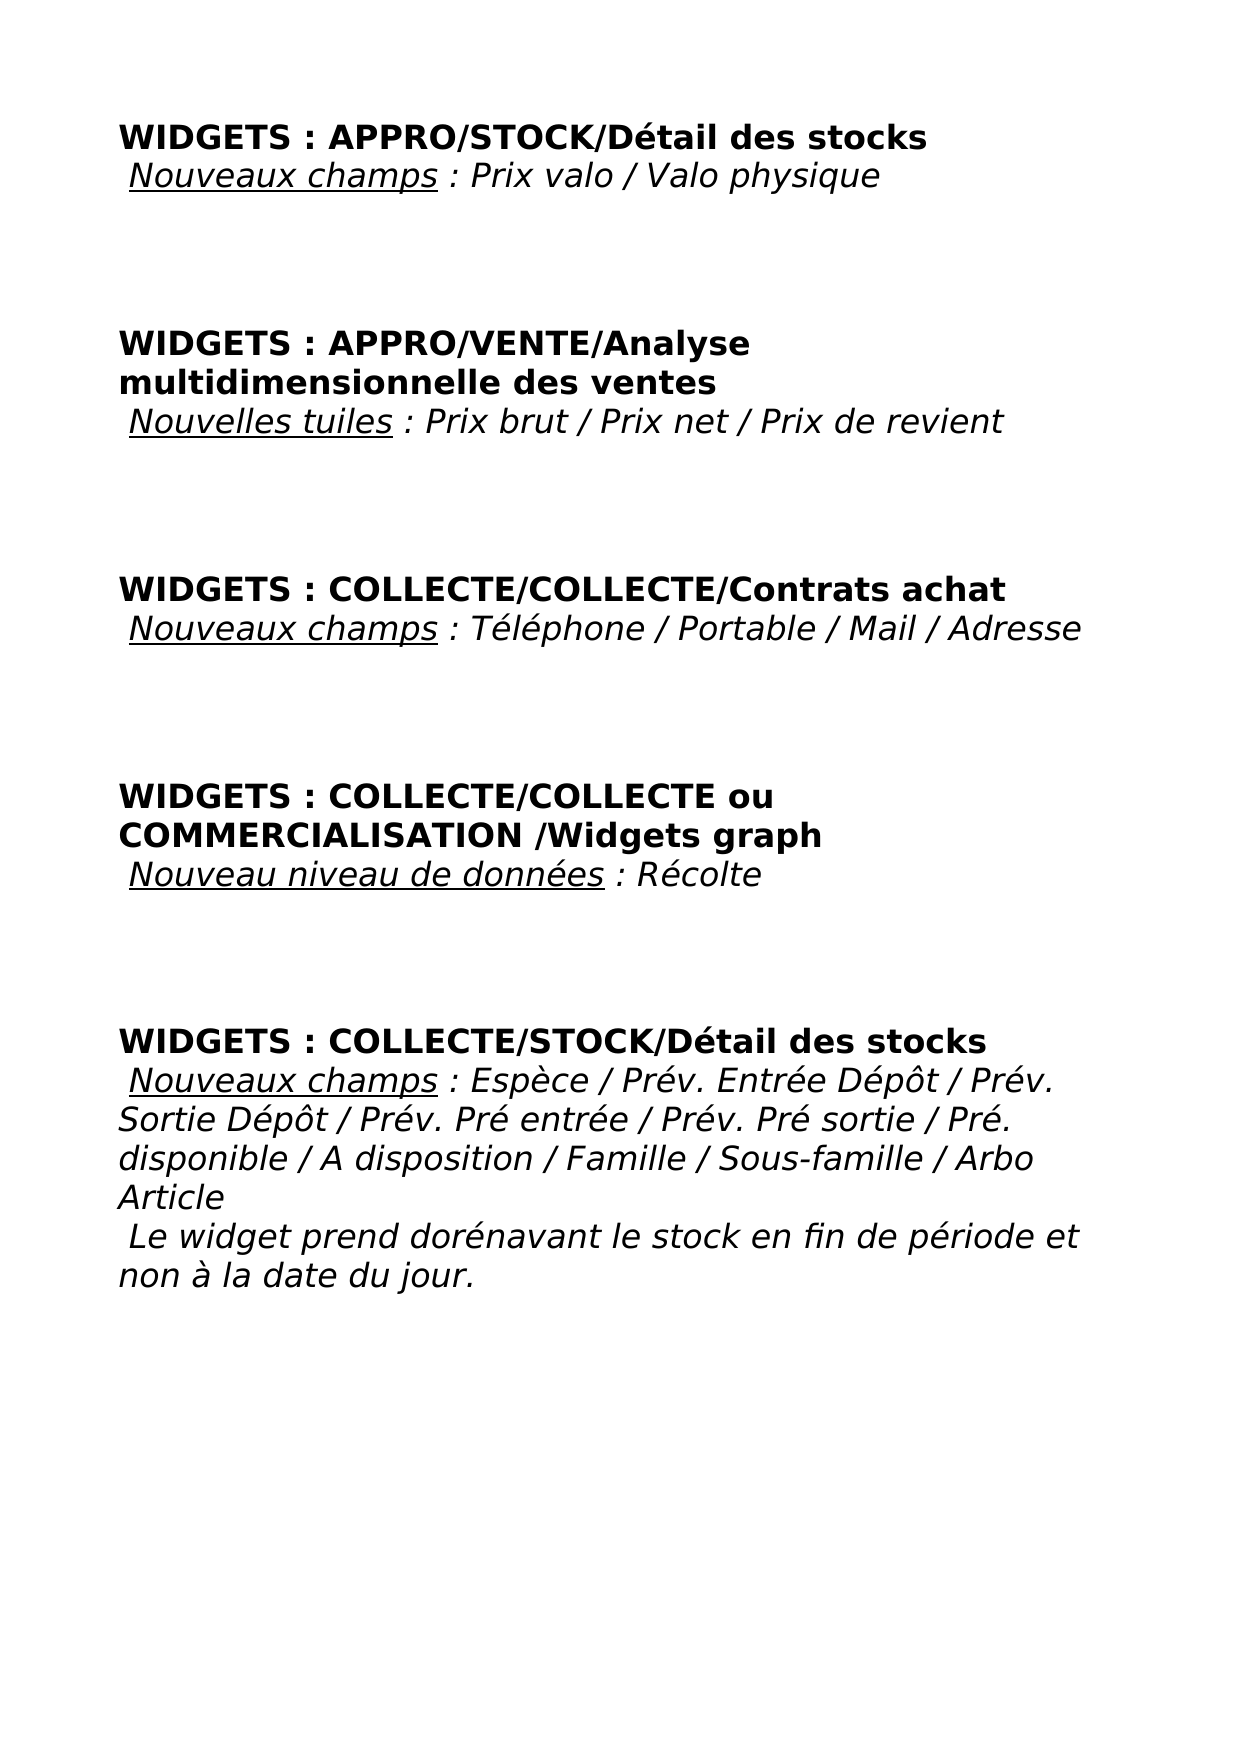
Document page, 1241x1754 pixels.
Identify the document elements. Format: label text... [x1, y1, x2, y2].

text WIDGETS : COLLECTE/COLLECTE/Contrats achat Nouveaux champs : Téléphone / Portable / Mail / Adresse [118, 571, 1122, 765]
text WIDGETS : COLLECTE/STOCK/Détail des stocks Nouveaux champs : Espèce / Prév. Entrée Dépôt / Prév. Sortie Dépôt / Prév. Pré entrée / Prév. Pré sortie / Pré. disponible / A disposition / Famille / Sous-famille / Arbo Article Le widget prend dorénavant le stock en fin de période et non à la date du jour. [118, 1023, 1122, 1295]
text WIDGETS : APPRO/VENTE/Analyse multidimensionnelle des ventes Nouvelles tuiles : Prix brut / Prix net / Prix de revient [118, 325, 1122, 558]
text WIDGETS : COLLECTE/COLLECTE ou COMMERCIALISATION /Widgets graph Nouveau niveau de données : Récolte [118, 777, 1122, 1010]
text WIDGETS : APPRO/STOCK/Détail des stocks Nouveaux champs : Prix valo / Valo physique [118, 118, 1122, 312]
